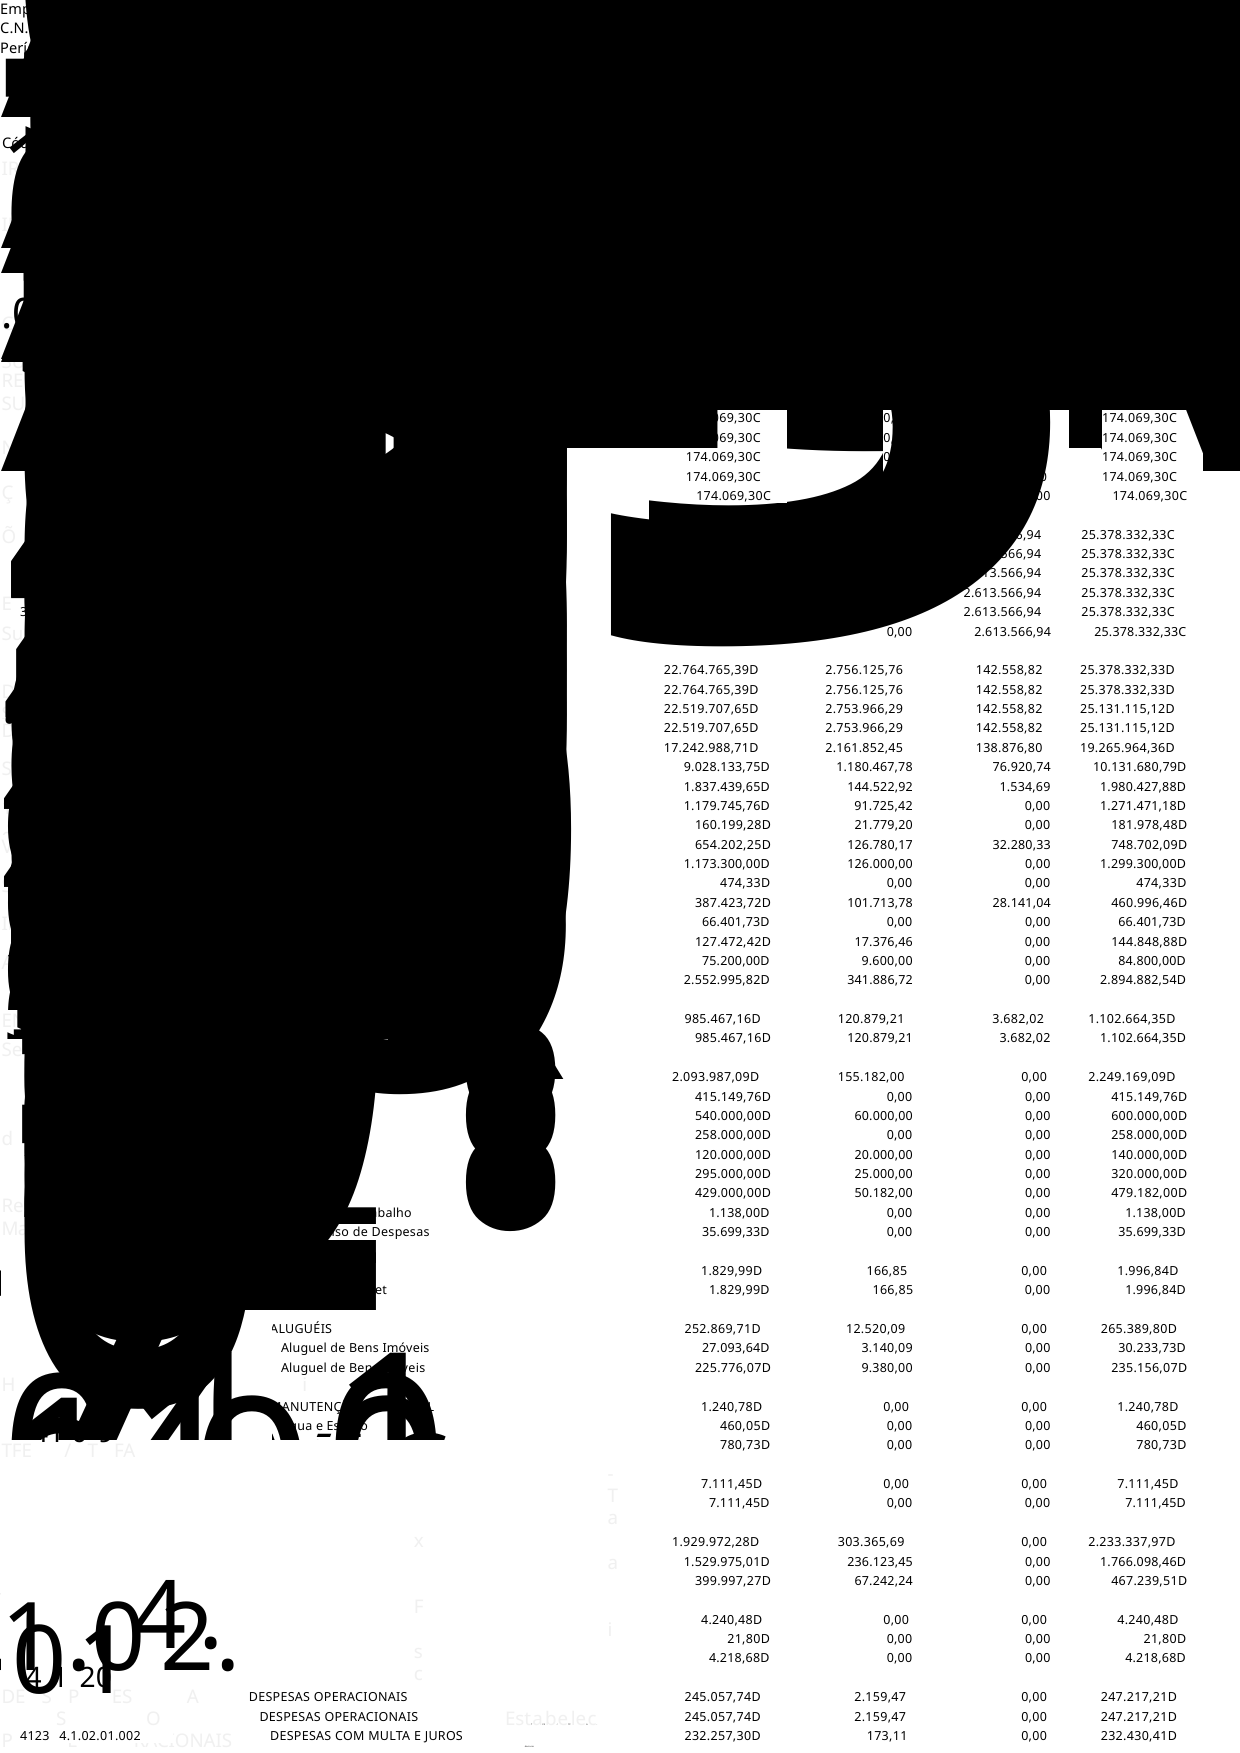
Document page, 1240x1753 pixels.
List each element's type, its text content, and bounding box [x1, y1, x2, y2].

text C.N.P.J.: [0, 19, 30, 37]
text 0,00 [1025, 1224, 1069, 1240]
text 19.265.964,36D [1080, 740, 1203, 755]
text 235.156,07D [1111, 1360, 1203, 1375]
text 25.378.332,33C [1081, 565, 1203, 581]
text 415.149,76D [695, 1088, 787, 1104]
text 174.069,30C [1102, 430, 1200, 445]
text 748.702,09D [1111, 837, 1203, 852]
text 142.558,82 [976, 720, 1069, 736]
text 9.600,00 [861, 953, 931, 968]
text SE4R0V3I0ÇO4.1S.0D1.E01T.0E0R3CEIROS PESSOSAERJVUIÇROÍSDDICE ATERCEIROS PESSOA JURÍDICA [539, 1068, 589, 1440]
text 27.093,64D [702, 1340, 787, 1356]
text 0,00 [1050, 410, 1069, 426]
text 4123 4.1.02.01.002 [20, 1728, 173, 1743]
text 985.467,16D [684, 1011, 787, 1027]
text 181.978,48D [1111, 817, 1203, 833]
text 1.996,84D [1117, 1263, 1203, 1278]
text Aluguel de Bens Móveis [406, 1360, 443, 1375]
text 7.111,45D [1125, 1495, 1203, 1511]
text 474,33D [720, 875, 787, 891]
text 174.069,30C [686, 468, 787, 484]
text 9.380,00 [861, 1360, 931, 1375]
text 22.764.765,39D [664, 682, 787, 697]
text 144.522,92 [847, 778, 931, 794]
text 20.000,00 [854, 1147, 931, 1162]
text 2.756.125,76 [825, 682, 931, 697]
text 28.141,04 [992, 895, 1069, 910]
text Telefone/Internet [376, 1282, 401, 1298]
text 600.000,00D [1111, 1108, 1203, 1123]
text 0,00 [887, 1495, 931, 1511]
text Período: [0, 39, 31, 57]
text 460,05D [1136, 1418, 1203, 1433]
text 25.378.332,33C [1081, 546, 1203, 562]
text 303.365,69 [838, 1534, 931, 1550]
text 142.558,82 [976, 701, 1069, 717]
text 25.378.332,33C [1081, 604, 1203, 620]
text TFE41/0T9FA4.1-.0T1.a0x1.a00F9.i0s0c0a2lização de EstTaFEb/eTFleAc-imTaxeanFtisocsa/lizaAçnãoúdnecEiostsabelecimentos/ Anúncio [1, 1440, 642, 1752]
text 0,00 [1025, 1650, 1069, 1666]
text DESPESAS OPERACIONAIS [259, 1708, 506, 1724]
text 460.996,46D [1111, 895, 1203, 910]
text DESPESAS GERAIS [567, 682, 613, 697]
text 25.131.115,12D [1080, 701, 1203, 717]
text Sub30v1e1nç3.ã1o.01M.01u.n00ic4.i0p0a01l [1, 622, 25, 680]
text 0,00 [887, 1650, 931, 1666]
text 0,00 [1025, 1205, 1069, 1220]
text 12.520,09 [846, 1321, 931, 1337]
text 138.876,80 [976, 740, 1069, 755]
text 1.102.664,35D [1088, 1011, 1203, 1027]
text Código Classificação [2, 134, 26, 152]
text Aluguel de Bens Móveis [281, 1360, 380, 1375]
text 265.389,80D [1101, 1321, 1203, 1337]
text 387.423,72D [695, 895, 787, 910]
text 429.000,00D [695, 1185, 787, 1201]
text 0,00 [887, 1631, 931, 1647]
text 0,00 [1025, 1631, 1069, 1647]
text DESPESAS COM MULTA E JUROS [270, 1728, 506, 1743]
text Ser4v0i4ç0os4.1d.e01.T01e.r0c03e.i0r0o1s0 - Pessoas JuSriedrviicçaossde Terceiros - Pessoas Juridicas [1, 1039, 25, 1195]
text 0,00 [887, 875, 931, 891]
text 0,00 [883, 1476, 931, 1492]
text 0,00 [1049, 430, 1069, 445]
text 66.401,73D [702, 914, 787, 930]
text 0,00 [1021, 1612, 1069, 1627]
text 245.057,74D [684, 1689, 787, 1705]
text ALUGUÉIS [272, 1321, 356, 1337]
text 0,00 [1021, 1534, 1069, 1550]
text Ser4v0i4ç0os4.1d.e01.T01e.r0c03e.i0r0o1s0 - Pessoas JuSriedrviicçaossde Terceiros - Pessoas Juridicas [272, 1082, 539, 1440]
text 0,00 [887, 1205, 931, 1220]
text 0,00 [887, 623, 931, 639]
text MANUTENÇÃO DO IMÓVEL [272, 1398, 344, 1414]
text 142.558,82 [976, 662, 1069, 678]
text 0,00 [1025, 1185, 1069, 1201]
text 2.613.566,94 [963, 604, 1069, 620]
text 0,00 [1025, 1437, 1069, 1453]
text 21,80D [1143, 1631, 1203, 1647]
text 0,00 [1024, 972, 1068, 988]
text 120.000,00D [695, 1147, 787, 1162]
text 25.378.332,33C [1094, 623, 1203, 639]
text 2.233.337,97D [1088, 1534, 1203, 1550]
text 25.378.332,33D [1080, 662, 1203, 678]
text 245.057,74D [684, 1708, 787, 1724]
text 0,00 [906, 609, 931, 620]
text 0,00 [1025, 914, 1069, 930]
text 0,00 [887, 1437, 931, 1453]
text 2.613.566,94 [1015, 527, 1069, 542]
text 399.997,27D [695, 1573, 787, 1588]
text 2.613.566,94 [998, 546, 1069, 562]
text 232.430,41D [1101, 1728, 1203, 1743]
text 2.093.987,09D [672, 1069, 787, 1085]
text 25.000,00 [854, 1166, 931, 1182]
text 4.218,68D [709, 1650, 787, 1666]
text 22.519.707,65D [664, 720, 787, 736]
text 0,00 [1025, 1553, 1069, 1569]
text 17.376,46 [854, 933, 931, 949]
text 0,00 [887, 1418, 931, 1433]
text 0,00 [1021, 1689, 1069, 1705]
text 1.766.098,46D [1100, 1553, 1203, 1569]
text 0,00 [1021, 1069, 1069, 1085]
text 174.069,30C [1102, 410, 1192, 426]
text 144.848,88D [1111, 933, 1203, 949]
text Aluguel de Bens Imóveis [281, 1340, 443, 1356]
text 120.879,21 [838, 1011, 931, 1027]
text 174.069,30C [717, 430, 787, 445]
text RE3C0E03ITA3.S1.0P1A.0R1CERIAS E SUBVERNEÇCÕEIETSASGPOARVCEERRINAASME ESUNBTVAENISÇÕES GOVERNAMENTA [1, 471, 27, 622]
text 25.131.115,12D [1080, 720, 1203, 736]
text DE4S1P20ES4A.1S.0O2.P0E1RACIONAIS [1, 1685, 246, 1752]
text 1.180.467,78 [836, 759, 931, 775]
text 258.000,00D [695, 1127, 787, 1143]
text 2.613.566,94 [977, 565, 1069, 581]
text 7.111,45D [1117, 1476, 1203, 1492]
text 0,00 [887, 1224, 931, 1240]
text 2.552.995,82D [684, 972, 787, 988]
text 174.069,30C [1102, 468, 1203, 484]
text DESPESAS COM PESSOAL [566, 740, 613, 755]
text 0,00 [1024, 875, 1068, 891]
text 0,00 [1024, 1282, 1068, 1298]
text 0,00 [1025, 1360, 1069, 1375]
text 2.249.169,09D [1088, 1069, 1203, 1085]
text 140.000,00D [1111, 1147, 1203, 1162]
text 4.218,68D [1125, 1650, 1203, 1666]
text 127.472,42D [695, 933, 787, 949]
text MANUTENÇÃO DO IMÓVEL [427, 1398, 468, 1414]
text 1.829,99D [709, 1282, 787, 1298]
text 91.725,42 [854, 798, 931, 813]
text 780,73D [720, 1437, 787, 1453]
text Ma4t0e9r2ial4.d1.e01H.01ig.0i0e8n.0e00e7 Limpeza [1, 1217, 58, 1440]
text 22.519.707,65D [664, 701, 787, 717]
text 295.000,00D [695, 1166, 787, 1182]
text DESPESAS OPERACIONAIS [249, 1689, 506, 1705]
text 75.200,00D [702, 953, 787, 968]
text 35.699,33D [1118, 1224, 1203, 1240]
text 0,00 [1042, 468, 1069, 484]
text 3.682,02 [999, 1030, 1069, 1046]
text 173,11 [867, 1728, 931, 1743]
text 174.069,30C [1112, 488, 1203, 503]
text 467.239,51D [1111, 1573, 1203, 1588]
text 21.779,20 [854, 817, 931, 833]
text 2.159,47 [854, 1708, 931, 1724]
text 0,00 [1021, 1321, 1069, 1337]
text 17.242.988,71D [664, 740, 787, 755]
text 126.780,17 [847, 837, 931, 852]
text 50.182,00 [854, 1185, 931, 1201]
text 101.713,78 [847, 895, 931, 910]
text 4.240,48D [701, 1612, 787, 1627]
text 0,00 [883, 430, 893, 445]
text 7.111,45D [709, 1495, 787, 1511]
text 0,00 [1025, 856, 1069, 872]
text 1.138,00D [709, 1205, 787, 1220]
text 1 [1, 797, 8, 819]
text 3.682,02 [992, 1011, 1069, 1027]
text 0,00 [1024, 817, 1068, 833]
text 1.102.664,35D [1100, 1030, 1203, 1046]
text 247.217,21D [1101, 1689, 1203, 1705]
text 2.159,47 [854, 1689, 931, 1705]
text 1.173.300,00D [684, 856, 787, 872]
text Empresa: [0, 0, 27, 18]
text 13º Salário [570, 798, 613, 813]
text Medicina do Trabalho [348, 1205, 422, 1220]
text 25.378.332,33C [1081, 585, 1203, 600]
text 1.271.471,18D [1100, 798, 1203, 813]
text Água e Esgoto [434, 1418, 468, 1433]
text 4.240,48D [1117, 1612, 1203, 1627]
text 21,80D [727, 1631, 787, 1647]
text 654.202,25D [695, 837, 787, 852]
text 174.069,30C [686, 449, 787, 465]
text 0,00 [883, 1612, 931, 1627]
text 540.000,00D [695, 1108, 787, 1123]
text 2.753.966,29 [825, 701, 931, 717]
text 0,00 [883, 1398, 931, 1414]
text 0,00 [1025, 1166, 1069, 1182]
text 2.613.566,94 [963, 585, 1069, 600]
text 160.199,28D [695, 817, 787, 833]
text Ma4t0e9r2ial4.d1.e01H.01ig.0i0e8n.0e00e7 Limpeza [232, 1310, 272, 1399]
text Água e Esgoto [360, 1418, 387, 1433]
text 60.000,00 [854, 1108, 931, 1123]
text 2.756.125,76 [825, 662, 931, 678]
text 25.378.332,33D [1080, 682, 1203, 697]
text 225.776,07D [695, 1360, 787, 1375]
text 258.000,00D [1111, 1127, 1203, 1143]
text 0,00 [1047, 449, 1069, 465]
text 341.886,72 [847, 972, 931, 988]
text 76.920,74 [992, 759, 1069, 775]
text 0,00 [1021, 1476, 1069, 1492]
text 1.996,84D [1125, 1282, 1203, 1298]
text 252.869,71D [684, 1321, 787, 1337]
text 142.558,82 [976, 682, 1069, 697]
text 1.179.745,76D [684, 798, 787, 813]
text RE3C0E03ITA3.S1.0P1A.0R1CERIAS E SUBVERNEÇCÕEIETSASGPOARVCEERRINAASME ESUNBTVAENISÇÕES GOVERNAMENTA [1, 370, 26, 470]
text 0,00 [887, 914, 931, 930]
text 1.534,69 [999, 778, 1069, 794]
text 10.131.680,79D [1093, 759, 1203, 775]
text 460,05D [720, 1418, 787, 1433]
text Ma4t0e9r2ial4.d1.e01H.01ig.0i0e8n.0e00e7 Limpeza [117, 1403, 176, 1440]
text RE3C0E03ITA3.S1.0P1A.0R1CERIAS E SUBVERNEÇCÕEIETSASGPOARVCEERRINAASME ESUNBTVAENISÇÕES GOVERNAMENTA [539, 448, 649, 1752]
text 0,00 [883, 449, 891, 465]
text 1.980.427,88D [1100, 778, 1203, 794]
text Salarios e Ordenados [567, 759, 613, 775]
text 2.894.882,54D [1100, 972, 1203, 988]
text 1.929.972,28D [672, 1534, 787, 1550]
text 174.069,30C [717, 410, 787, 426]
text 66.401,73D [1118, 914, 1203, 930]
text 0,00 [1025, 1108, 1069, 1123]
text 236.123,45 [847, 1553, 931, 1569]
text 155.182,00 [838, 1069, 931, 1085]
text Ma4t0e9r2ial4.d1.e01H.01ig.0i0e8n.0e00e7 Limpeza [232, 1411, 272, 1440]
text 0,00 [1024, 798, 1069, 813]
text 0,00 [1024, 933, 1068, 949]
text 0,00 [1025, 1147, 1069, 1162]
text 2.753.966,29 [825, 720, 931, 736]
text 0,00 [1024, 953, 1068, 968]
text 84.800,00D [1118, 953, 1203, 968]
text 3.140,09 [861, 1340, 931, 1356]
text DESPESAS COM PROJETOS [567, 720, 613, 736]
text 32.280,33 [992, 837, 1069, 852]
text 0,00 [1021, 1398, 1069, 1414]
text 0,00 [1025, 1340, 1069, 1356]
text 0,00 [1021, 1728, 1069, 1743]
text 0,00 [1025, 1418, 1069, 1433]
text 0,00 [1024, 1495, 1068, 1511]
text 780,73D [1136, 1437, 1203, 1453]
text 0,00 [1021, 1263, 1069, 1278]
text DE4S0P01ES4A.1S GERAIS [1, 680, 16, 719]
text 1.529.975,01D [684, 1553, 787, 1569]
text 166,85 [872, 1282, 931, 1298]
text 25.378.332,33C [1081, 527, 1203, 542]
text 0,00 [1036, 488, 1069, 503]
text 9.028.133,75D [684, 759, 787, 775]
text 0,00 [1025, 1088, 1069, 1104]
text 2.161.852,45 [825, 740, 931, 755]
text 67.242,24 [854, 1573, 931, 1588]
text 2.613.566,94 [974, 623, 1069, 639]
text 1.829,99D [701, 1263, 787, 1278]
text 126.000,00 [847, 856, 931, 872]
text 7.111,45D [701, 1476, 787, 1492]
text 0,00 [1025, 1573, 1069, 1588]
text 415.149,76D [1111, 1088, 1203, 1104]
text 1.240,78D [701, 1398, 787, 1414]
text 232.257,30D [684, 1728, 787, 1743]
text 247.217,21D [1101, 1708, 1203, 1724]
text 320.000,00D [1111, 1166, 1203, 1182]
text 120.879,21 [847, 1030, 931, 1046]
text 22.764.765,39D [664, 662, 787, 678]
text 174.069,30C [1102, 449, 1203, 465]
text 1.138,00D [1125, 1205, 1203, 1220]
text 35.699,33D [702, 1224, 787, 1240]
text 0,00 [887, 1088, 931, 1104]
text 166,85 [866, 1263, 931, 1278]
text 1.299.300,00D [1100, 856, 1203, 872]
text 474,33D [1136, 875, 1203, 891]
text 174.069,30C [696, 488, 787, 503]
text 0,00 [1021, 1708, 1069, 1724]
text 985.467,16D [695, 1030, 787, 1046]
text 1.837.439,65D [684, 778, 787, 794]
text Férias + 1/3 de Férias [569, 778, 613, 794]
text 0,00 [883, 410, 893, 426]
text 479.182,00D [1111, 1185, 1203, 1201]
text Reembolso de Despesas [329, 1224, 440, 1240]
text 30.233,73D [1118, 1340, 1203, 1356]
text Água e Esgoto [291, 1418, 338, 1433]
text 0,00 [887, 1127, 931, 1143]
text 0,00 [1025, 1127, 1069, 1143]
text Ma4t0e9r2ial4.d1.e01H.01ig.0i0e8n.0e00e7 Limpeza [33, 1388, 86, 1421]
text 1.240,78D [1117, 1398, 1203, 1414]
